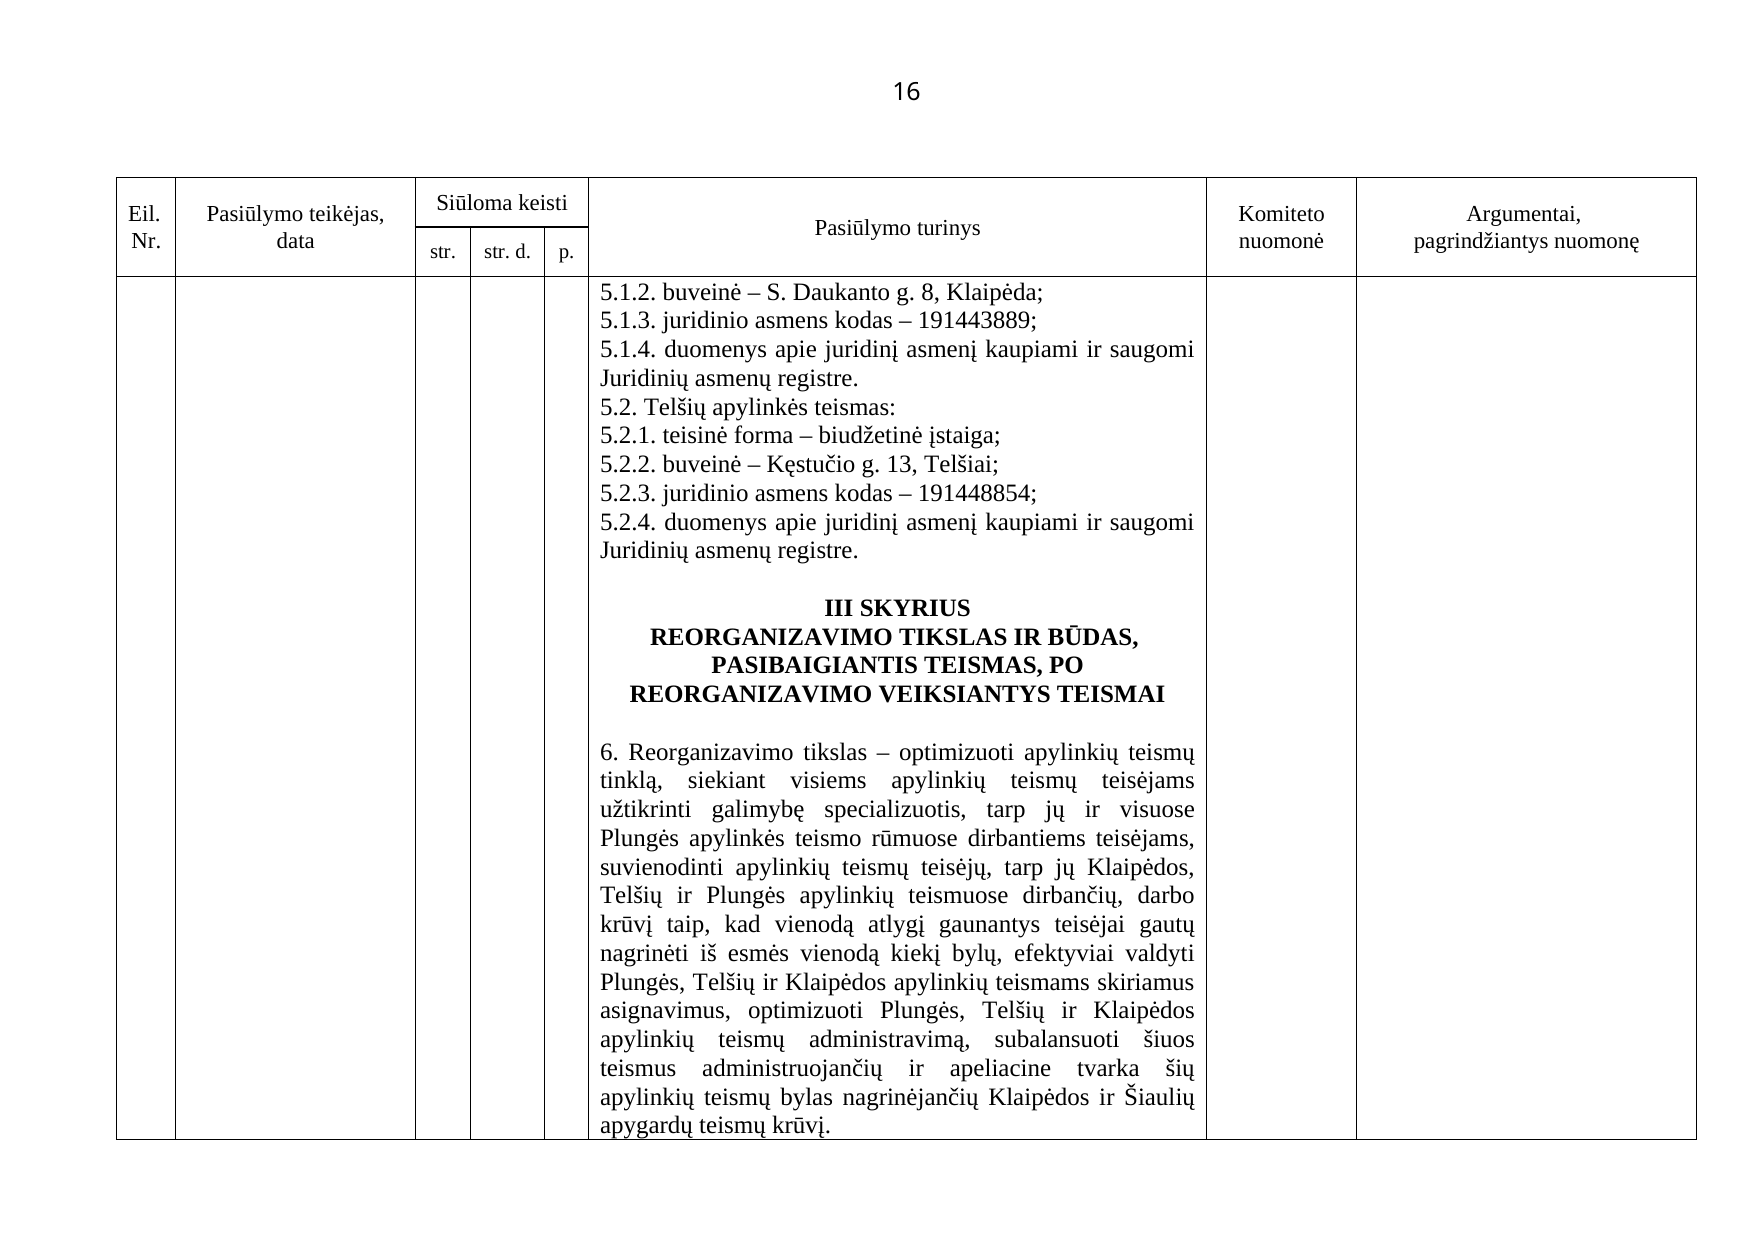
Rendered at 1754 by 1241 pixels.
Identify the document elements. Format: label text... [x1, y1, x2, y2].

table_cell [117, 277, 175, 1139]
table_cell p. [545, 228, 588, 276]
table_cell [545, 277, 588, 1139]
table_header Eil. Nr. [117, 178, 175, 276]
table_cell str. d. [471, 228, 544, 276]
table_header Pasiūlymo turinys [589, 178, 1206, 276]
table_cell [176, 277, 415, 1139]
table_header Siūloma keisti [416, 178, 588, 226]
table_header Argumentai, pagrindžiantys nuomonę [1357, 178, 1696, 276]
table_header Komiteto nuomonė [1207, 178, 1356, 276]
table_cell [416, 277, 470, 1139]
table_header Pasiūlymo teikėjas, data [176, 178, 415, 276]
table_cell [1207, 277, 1356, 1139]
table_cell str. [416, 228, 470, 276]
table_cell 5.1.2. buveinė – S. Daukanto g. 8, Klaipėda; 5.1.3. juridinio asmens kodas – 191443889; 5.1.4. duomenys apie juridinį asmenį kaupiami ir saugomi Juridinių asmenų registre. 5.2. Telšių apylinkės teismas: 5.2.1. teisinė forma – biudžetinė įstaiga; 5.2.2. buveinė – Kęstučio g. 13, Telšiai; 5.2.3. juridinio asmens kodas – 191448854; 5.2.4. duomenys apie juridinį asmenį kaupiami ir saugomi Juridinių asmenų registre. III SKYRIUS REORGANIZAVIMO TIKSLAS IR BŪDAS, PASIBAIGIANTIS TEISMAS, PO REORGANIZAVIMO VEIKSIANTYS TEISMAI 6. Reorganizavimo tikslas – optimizuoti apylinkių teismų tinklą, siekiant visiems apylinkių teismų teisėjams užtikrinti galimybę specializuotis, tarp jų ir visuose Plungės apylinkės teismo rūmuose dirbantiems teisėjams, suvienodinti apylinkių teismų teisėjų, tarp jų Klaipėdos, Telšių ir Plungės apylinkių teismuose dirbančių, darbo krūvį taip, kad vienodą atlygį gaunantys teisėjai gautų nagrinėti iš esmės vienodą kiekį bylų, efektyviai valdyti Plungės, Telšių ir Klaipėdos apylinkių teismams skiriamus asignavimus, optimizuoti Plungės, Telšių ir Klaipėdos apylinkių teismų administravimą, subalansuoti šiuos teismus administruojančių ir apeliacine tvarka šių apylinkių teismų bylas nagrinėjančių Klaipėdos ir Šiaulių apygardų teismų krūvį. [589, 277, 1206, 1139]
table_cell [471, 277, 544, 1139]
table_cell [1357, 277, 1696, 1139]
